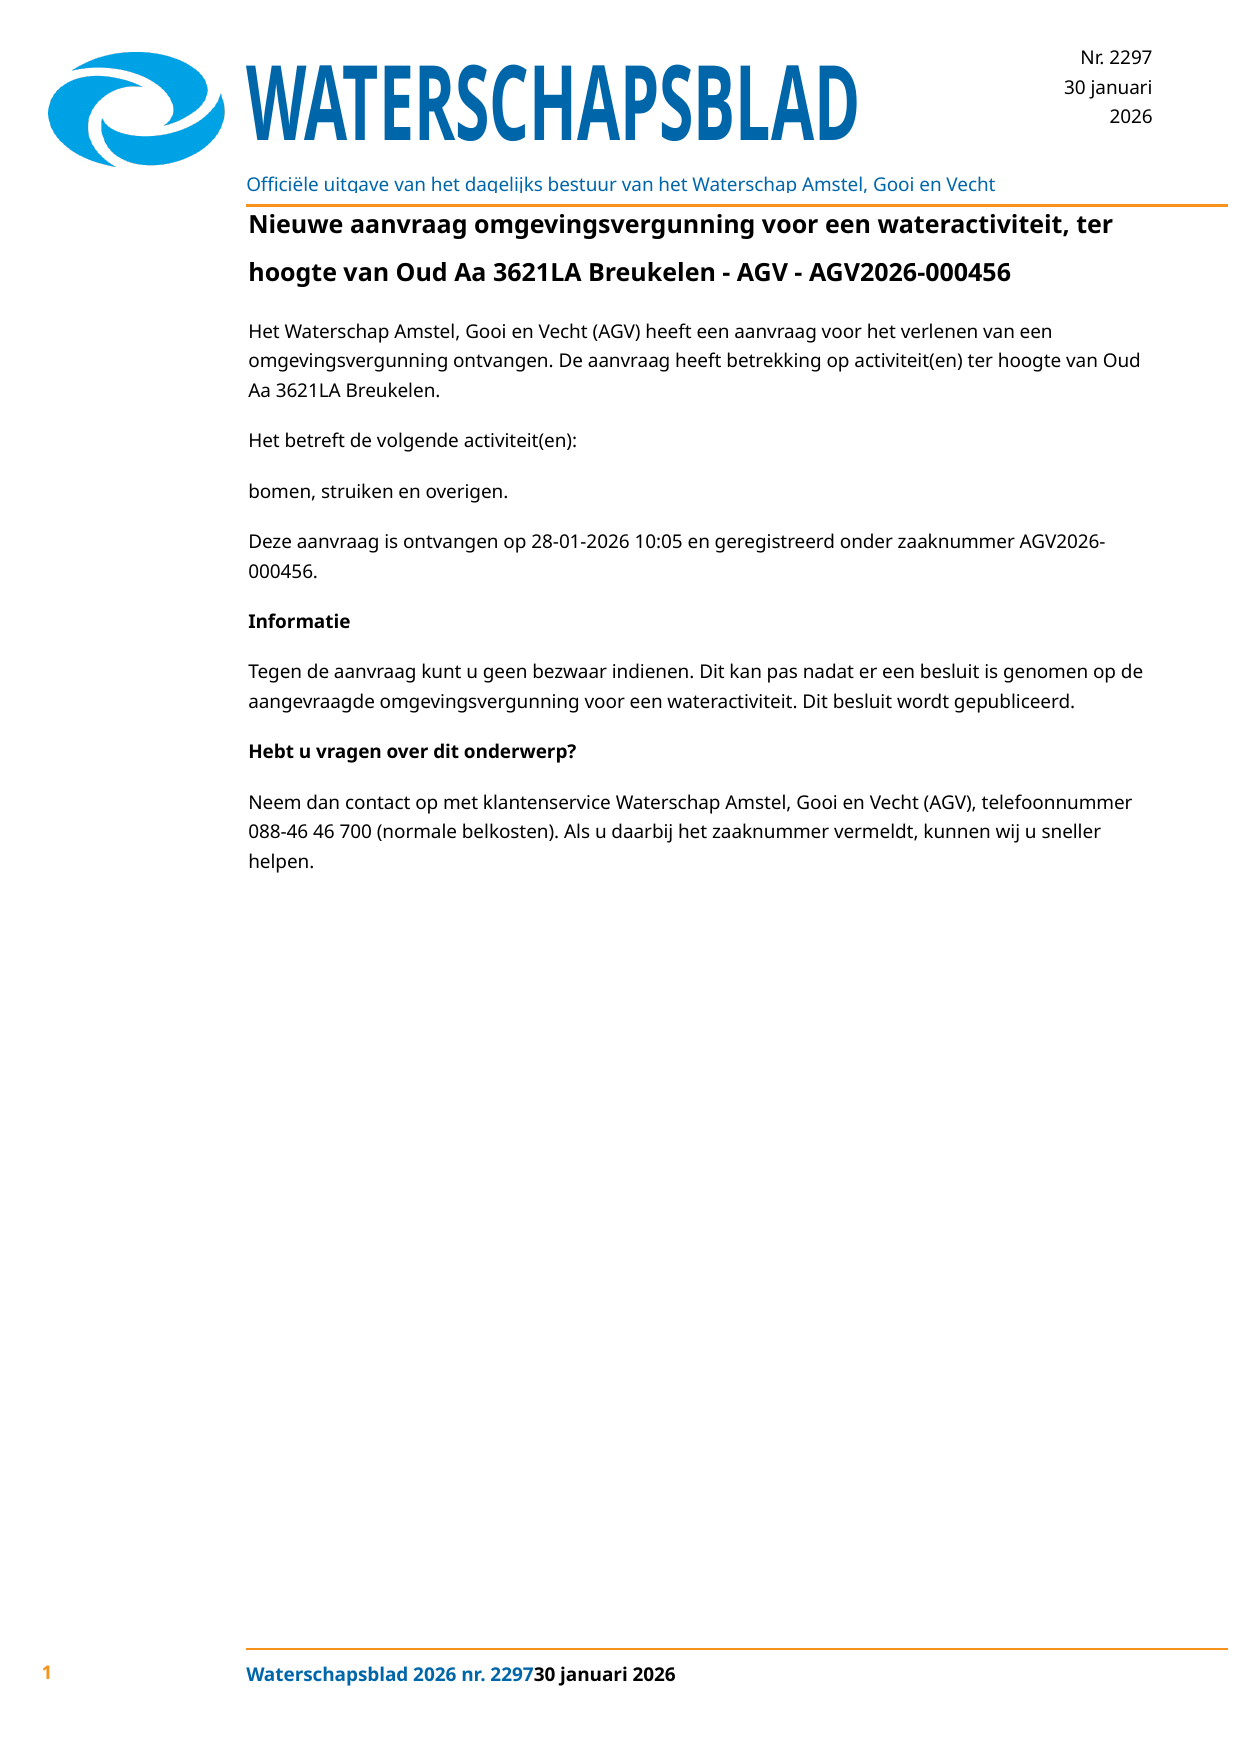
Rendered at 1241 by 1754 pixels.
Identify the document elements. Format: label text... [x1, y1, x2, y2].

text Nieuwe aanvraag omgevingsvergunning voor een wateractiviteit, ter hoogte van Oud Aa 3621LA Breukelen - AGV - AGV2026-000456 [248, 207, 1152, 288]
text Informatie [248, 608, 1152, 634]
text Neem dan contact op met klantenservice Waterschap Amstel, Gooi en Vecht (AGV), telefoonnummer 088-46 46 700 (normale belkosten). Als u daarbij het zaaknummer vermeldt, kunnen wij u sneller helpen. [248, 789, 1152, 874]
text bomen, struiken en overigen. [248, 478, 1152, 504]
text Hebt u vragen over dit onderwerp? [248, 739, 1152, 764]
text Deze aanvraag is ontvangen op 28-01-2026 10:05 en geregistreerd onder zaaknummer AGV2026-000456. [248, 528, 1152, 584]
picture [41, 47, 231, 172]
text Tegen de aanvraag kunt u geen bezwaar indienen. Dit kan pas nadat er een besluit is genomen op de aangevraagde omgevingsvergunning voor een wateractiviteit. Dit besluit wordt gepubliceerd. [248, 659, 1152, 714]
text Het Waterschap Amstel, Gooi en Vecht (AGV) heeft een aanvraag voor het verlenen van een omgevingsvergunning ontvangen. De aanvraag heeft betrekking op activiteit(en) ter hoogte van Oud Aa 3621LA Breukelen. [248, 318, 1152, 403]
text Het betreft de volgende activiteit(en): [248, 427, 1152, 453]
